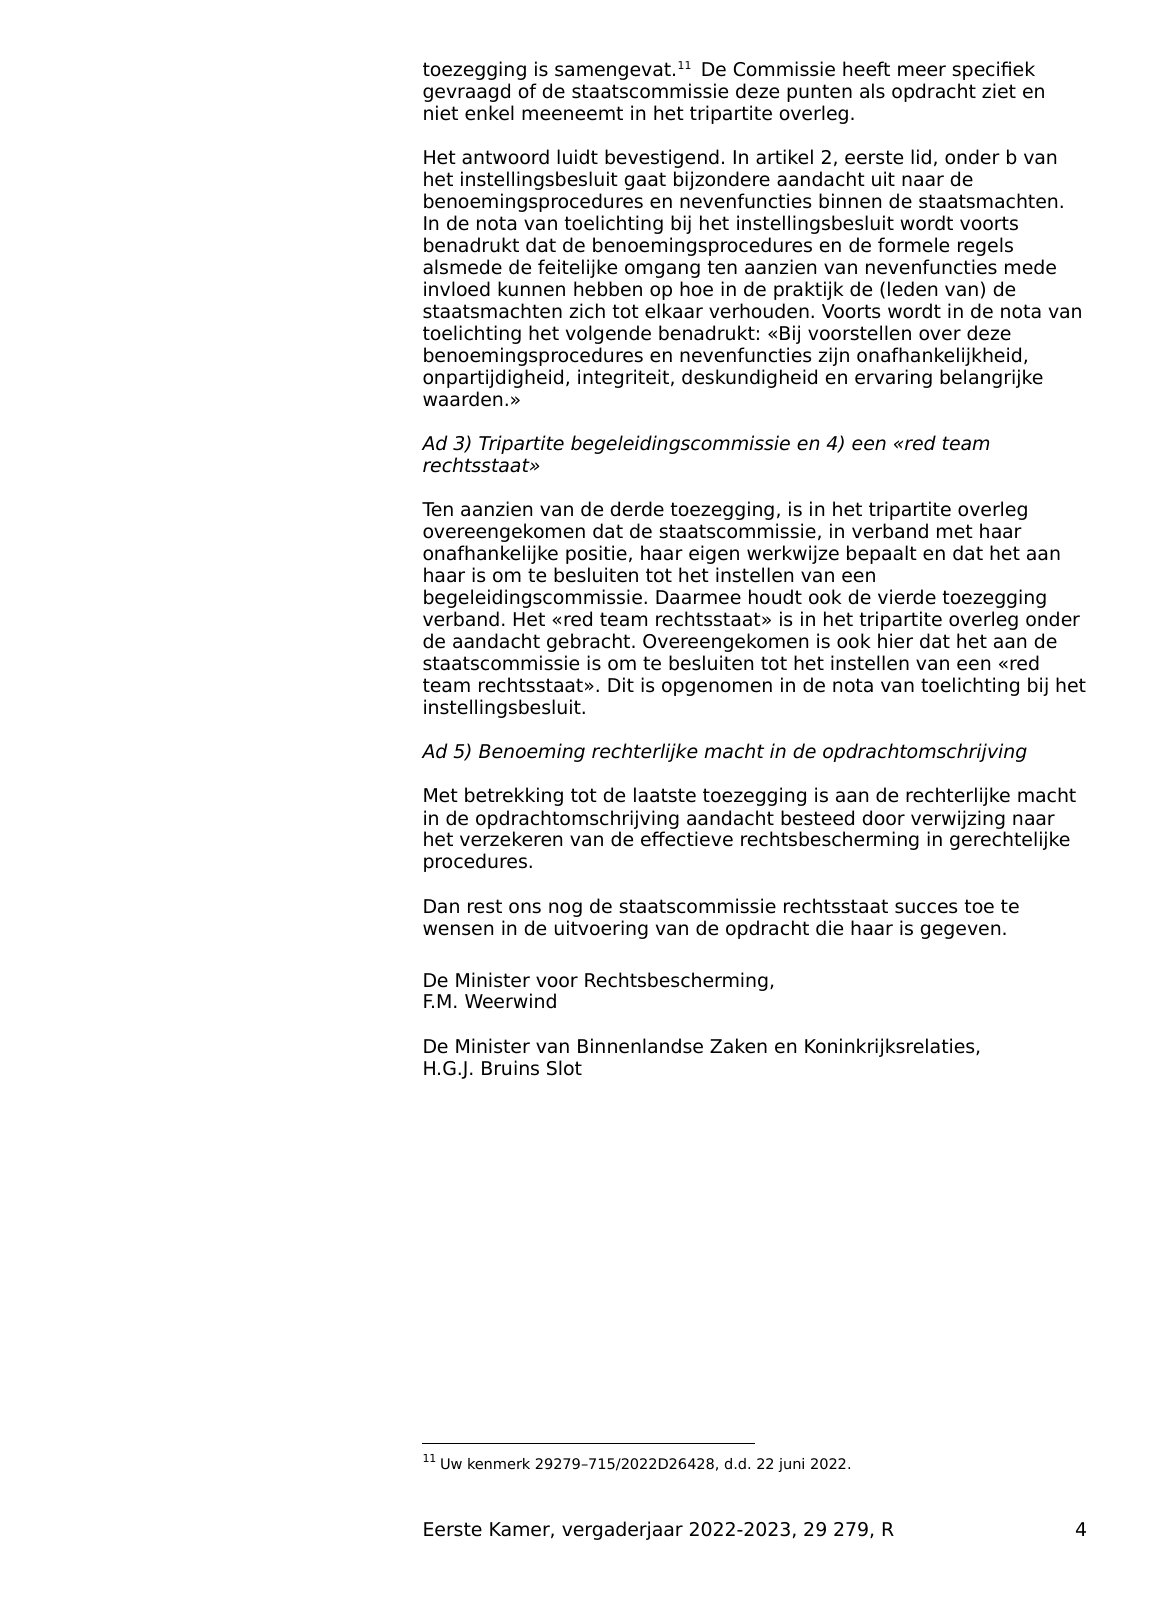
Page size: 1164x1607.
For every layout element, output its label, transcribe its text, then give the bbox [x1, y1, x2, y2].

text Het antwoord luidt bevestigend. In artikel 2, eerste lid, onder b van het instellingsbesluit gaat bijzondere aandacht uit naar de benoemingsprocedures en nevenfuncties binnen de staatsmachten. In de nota van toelichting bij het instellingsbesluit wordt voorts benadrukt dat de benoemingsprocedures en de formele regels alsmede de feitelijke omgang ten aanzien van nevenfuncties mede invloed kunnen hebben op hoe in de praktijk de (leden van) de staatsmachten zich tot elkaar verhouden. Voorts wordt in de nota van toelichting het volgende benadrukt: «Bij voorstellen over deze benoemingsprocedures en nevenfuncties zijn onafhankelijkheid, onpartijdigheid, integriteit, deskundigheid en ervaring belangrijke waarden.» [422, 147, 1087, 411]
text Ten aanzien van de derde toezegging, is in het tripartite overleg overeengekomen dat de staatscommissie, in verband met haar onafhankelijke positie, haar eigen werkwijze bepaalt en dat het aan haar is om te besluiten tot het instellen van een begeleidingscommissie. Daarmee houdt ook de vierde toezegging verband. Het «red team rechtsstaat» is in het tripartite overleg onder de aandacht gebracht. Overeengekomen is ook hier dat het aan de staatscommissie is om te besluiten tot het instellen van een «red team rechtsstaat». Dit is opgenomen in de nota van toelichting bij het instellingsbesluit. [422, 499, 1087, 719]
text toezegging is samengevat. De Commissie heeft meer specifiek gevraagd of de staatscommissie deze punten als opdracht ziet en niet enkel meeneemt in het tripartite overleg. [422, 59, 1087, 125]
text Dan rest ons nog de staatscommissie rechtsstaat succes toe te wensen in de uitvoering van de opdracht die haar is gegeven. [422, 896, 1087, 939]
text Met betrekking tot de laatste toezegging is aan de rechterlijke macht in de opdrachtomschrijving aandacht besteed door verwijzing naar het verzekeren van de effectieve rechtsbescherming in gerechtelijke procedures. [422, 785, 1087, 873]
text De Minister voor Rechtsbescherming, F.M. Weerwind [422, 969, 1087, 1013]
subtitle Ad 5) Benoeming rechterlijke macht in de opdrachtomschrijving [422, 741, 1087, 763]
text De Minister van Binnenlandse Zaken en Koninkrijksrelaties, H.G.J. Bruins Slot [422, 1036, 1087, 1079]
subtitle Ad 3) Tripartite begeleidingscommissie en 4) een «red team rechtsstaat» [422, 433, 1087, 477]
text Uw kenmerk 29279–715/2022D26428, d.d. 22 juni 2022. [422, 1452, 1087, 1474]
